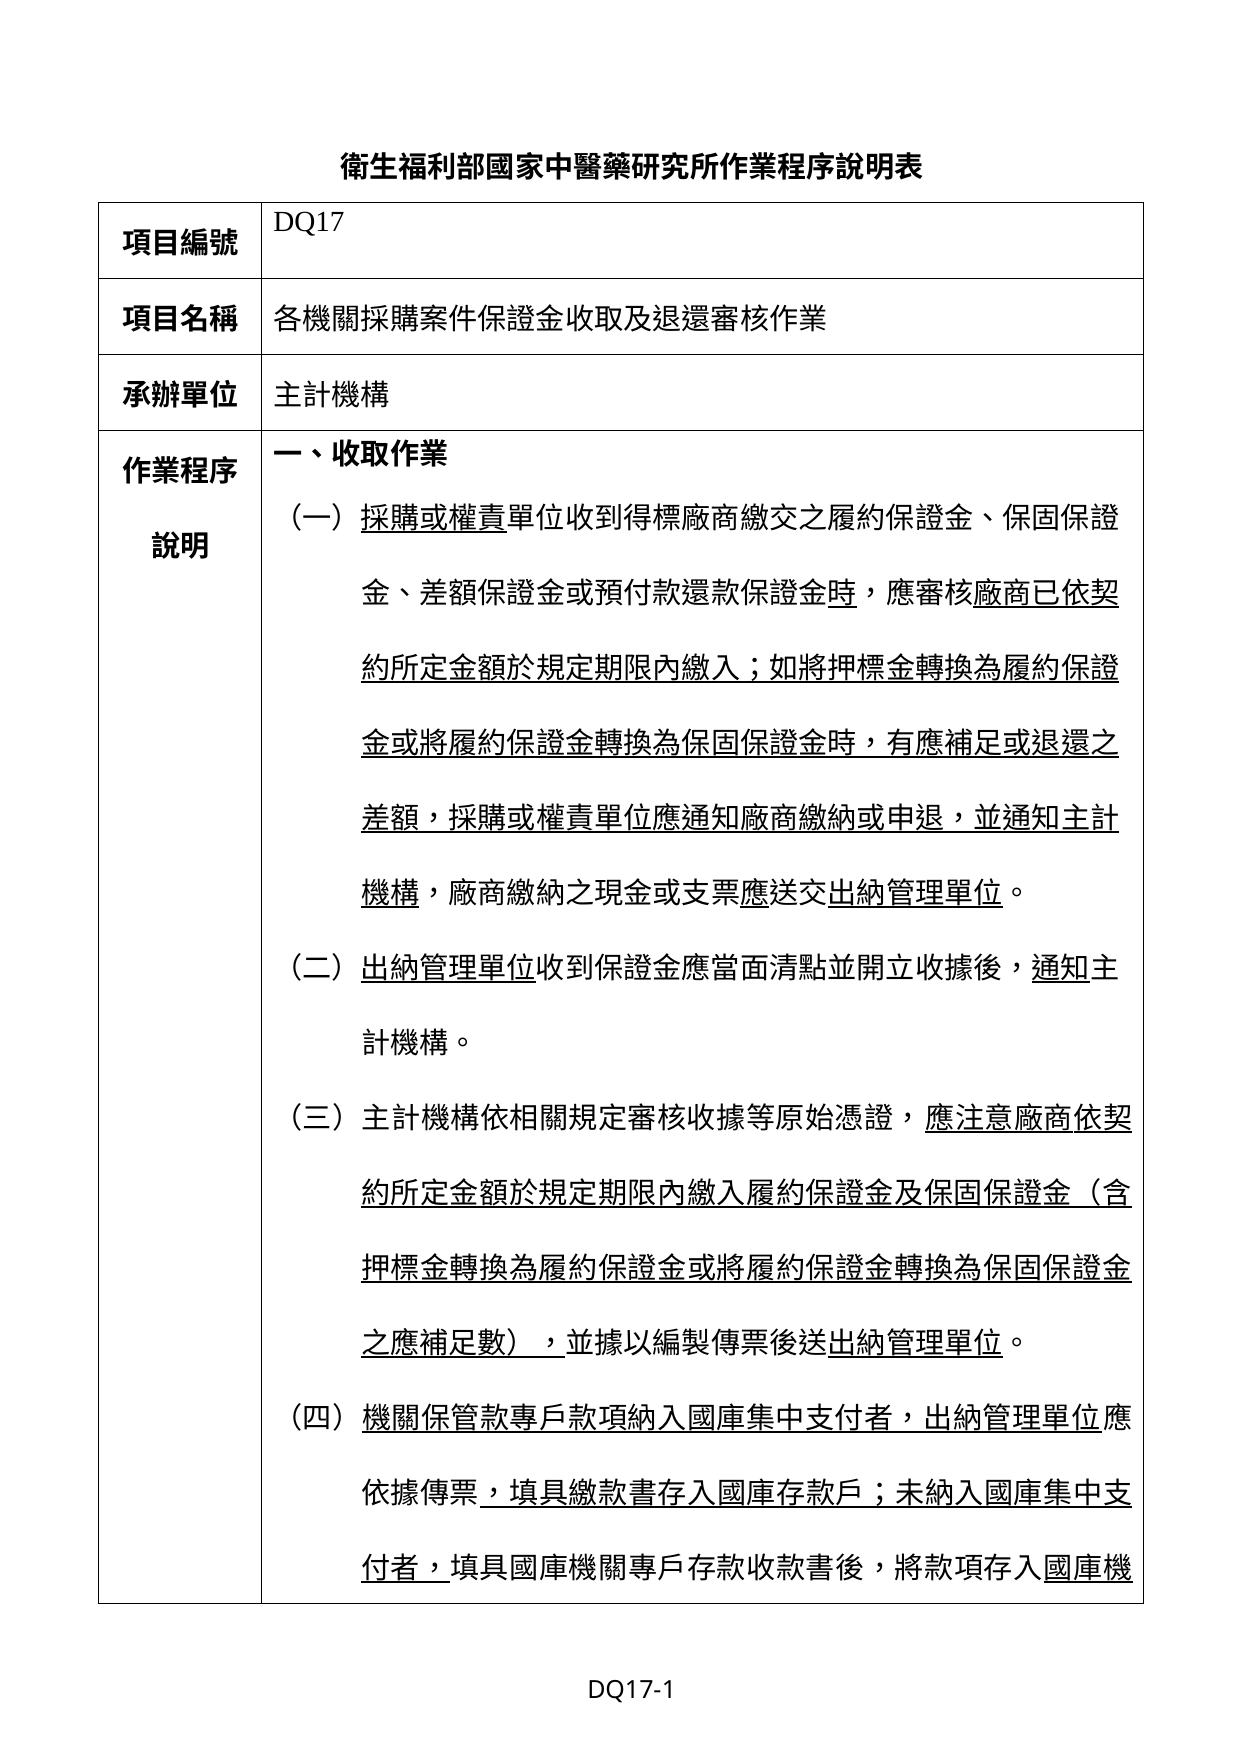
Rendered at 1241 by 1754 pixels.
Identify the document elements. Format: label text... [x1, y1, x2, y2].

table_cell 作業程序說明 [99, 431, 261, 1603]
text 衛生福利部國家中醫藥研究所作業程序說明表 [100, 127, 1162, 202]
table_cell 主計機構 [262, 355, 1143, 430]
table_cell 一、收取作業 （一）採購或權責單位收到得標廠商繳交之履約保證金、保固保證金、差額保證金或預付款還款保證金時，應審核廠商已依契約所定金額於規定期限內繳入；如將押標金轉換為履約保證金或將履約保證金轉換為保固保證金時，有應補足或退還之差額，採購或權責單位應通知廠商繳納或申退，並通知主計機構，廠商繳納之現金或支票應送交出納管理單位。 （二）出納管理單位收到保證金應當面清點並開立收據後，通知主計機構。 （三）主計機構依相關規定審核收據等原始憑證，應注意廠商依契約所定金額於規定期限內繳入履約保證金及保固保證金（含押標金轉換為履約保證金或將履約保證金轉換為保固保證金之應補足數），並據以編製傳票後送出納管理單位。 （四）機關保管款專戶款項納入國庫集中支付者，出納管理單位應依據傳票，填具繳款書存入國庫存款戶；未納入國庫集中支付者，填具國庫機關專戶存款收款書後，將款項存入國庫機 [262, 431, 1143, 1603]
table_header DQ17 [262, 203, 1143, 278]
table_cell 項目名稱 [99, 279, 261, 354]
table_cell 各機關採購案件保證金收取及退還審核作業 [262, 279, 1143, 354]
table_header 項目編號 [99, 203, 261, 278]
table_cell 承辦單位 [99, 355, 261, 430]
